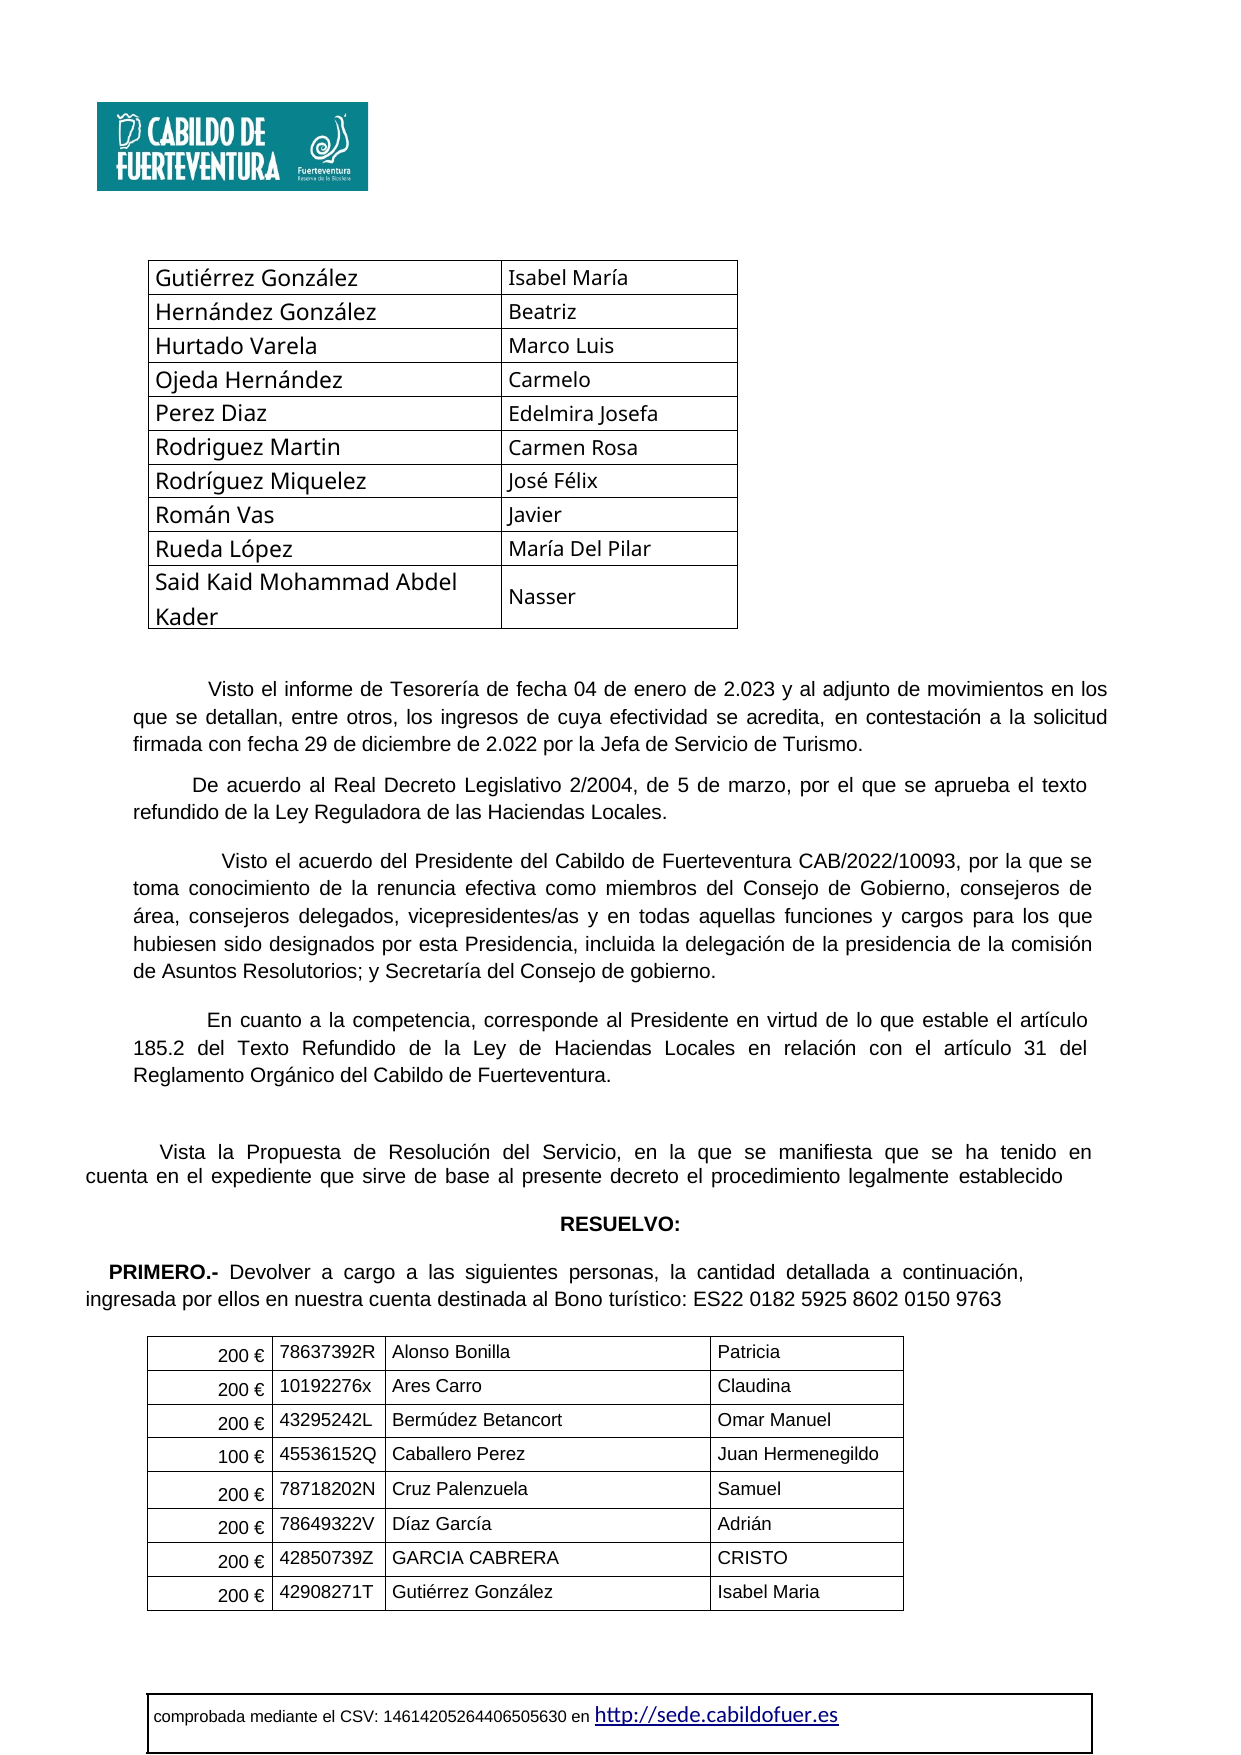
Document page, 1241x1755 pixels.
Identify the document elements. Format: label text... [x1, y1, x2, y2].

table_cell Díaz García [386, 1509, 710, 1542]
table_cell Román Vas [149, 498, 501, 531]
table_cell Claudina [711, 1371, 903, 1403]
table_cell Adrián [711, 1509, 903, 1542]
table_cell Isabel Maria [711, 1577, 903, 1610]
text Vista la Propuesta de Resolución del Servicio, en la que se manifiesta que se ha tenido en cuenta en el expediente que sirve de base al presente decreto el procedimiento legalmente establecido [85, 1139, 1093, 1188]
table_cell Bermúdez Betancort [386, 1405, 710, 1437]
table_header Gutiérrez González [149, 261, 501, 294]
table_cell 200 € [148, 1405, 272, 1437]
table_cell Samuel [711, 1472, 903, 1508]
table_header Patricia [711, 1337, 903, 1369]
text En cuanto a la competencia, corresponde al Presidente en virtud de lo que estable el artículo [207, 1008, 1120, 1032]
subtitle RESUELVO: [121, 1212, 1120, 1236]
table_cell Hernández González [149, 295, 501, 328]
table_cell 200 € [148, 1543, 272, 1576]
text Visto el informe de Tesorería de fecha 04 de enero de 2.023 y al adjunto de movimientos en los que se detallan, entre otros, los ingresos de cuya efectividad se acredita, en contestación a la solicitud firmada con fecha 29 de diciembre de 2.022 por la Jefa de Servicio de Turismo. [133, 677, 1108, 756]
text Visto el acuerdo del Presidente del Cabildo de Fuerteventura CAB/2022/10093, por la que se toma conocimiento de la renuncia efectiva como miembros del Consejo de Gobierno, consejeros de área, consejeros delegados, vicepresidentes/as y en todas aquellas funciones y cargos para los que hubiesen sido designados por esta Presidencia, incluida la delegación de la presidencia de la comisión de Asuntos Resolutorios; y Secretaría del Consejo de gobierno. [133, 848, 1093, 983]
text PRIMERO.- Devolver a cargo a las siguientes personas, la cantidad detallada a continuación, ingresada por ellos en nuestra cuenta destinada al Bono turístico: ES22 0182 5925 8602 0150 9763 [85, 1259, 1093, 1311]
table_cell Caballero Perez [386, 1438, 710, 1471]
table_cell María Del Pilar [502, 532, 737, 565]
table_cell Gutiérrez González [386, 1577, 710, 1610]
table_cell 78649322V [273, 1509, 385, 1542]
text De acuerdo al Real Decreto Legislativo 2/2004, de 5 de marzo, por el que se aprueba el texto refundido de la Ley Reguladora de las Haciendas Locales. [133, 772, 1120, 824]
table_cell 42850739Z [273, 1543, 385, 1576]
table_cell José Félix [502, 465, 737, 497]
table_cell 200 € [148, 1371, 272, 1403]
table_cell Perez Diaz [149, 397, 501, 429]
table_cell GARCIA CABRERA [386, 1543, 710, 1576]
table_cell Nasser [502, 566, 737, 627]
table_cell Said Kaid Mohammad Abdel Kader [149, 566, 501, 627]
table_cell 200 € [148, 1509, 272, 1542]
table_cell Ojeda Hernández [149, 363, 501, 396]
table_cell Juan Hermenegildo [711, 1438, 903, 1471]
table_header 200 € [148, 1337, 272, 1369]
table_cell Edelmira Josefa [502, 397, 737, 429]
table_cell Carmen Rosa [502, 431, 737, 463]
table_cell Rodríguez Miquelez [149, 465, 501, 497]
table_cell Cruz Palenzuela [386, 1472, 710, 1508]
table_cell Carmelo [502, 363, 737, 396]
table_cell CRISTO [711, 1543, 903, 1576]
table_header Isabel María [502, 261, 737, 294]
table_cell 10192276x [273, 1371, 385, 1403]
table_cell Rueda López [149, 532, 501, 565]
text 185.2 del Texto Refundido de la Ley de Haciendas Locales en relación con el artículo 31 del Reglamento Orgánico del Cabildo de Fuerteventura. [133, 1035, 1120, 1087]
table_cell Omar Manuel [711, 1405, 903, 1437]
table_header 78637392R [273, 1337, 385, 1369]
table_cell 78718202N [273, 1472, 385, 1508]
table_cell 42908271T [273, 1577, 385, 1610]
table_cell 200 € [148, 1577, 272, 1610]
table_cell Beatriz [502, 295, 737, 328]
table_cell Marco Luis [502, 329, 737, 362]
table_cell Javier [502, 498, 737, 531]
table_cell 43295242L [273, 1405, 385, 1437]
table_cell 45536152Q [273, 1438, 385, 1471]
table_cell 200 € [148, 1472, 272, 1508]
table_cell 100 € [148, 1438, 272, 1471]
table_cell Hurtado Varela [149, 329, 501, 362]
table_cell Rodriguez Martin [149, 431, 501, 463]
table_cell Ares Carro [386, 1371, 710, 1403]
table_header Alonso Bonilla [386, 1337, 710, 1369]
